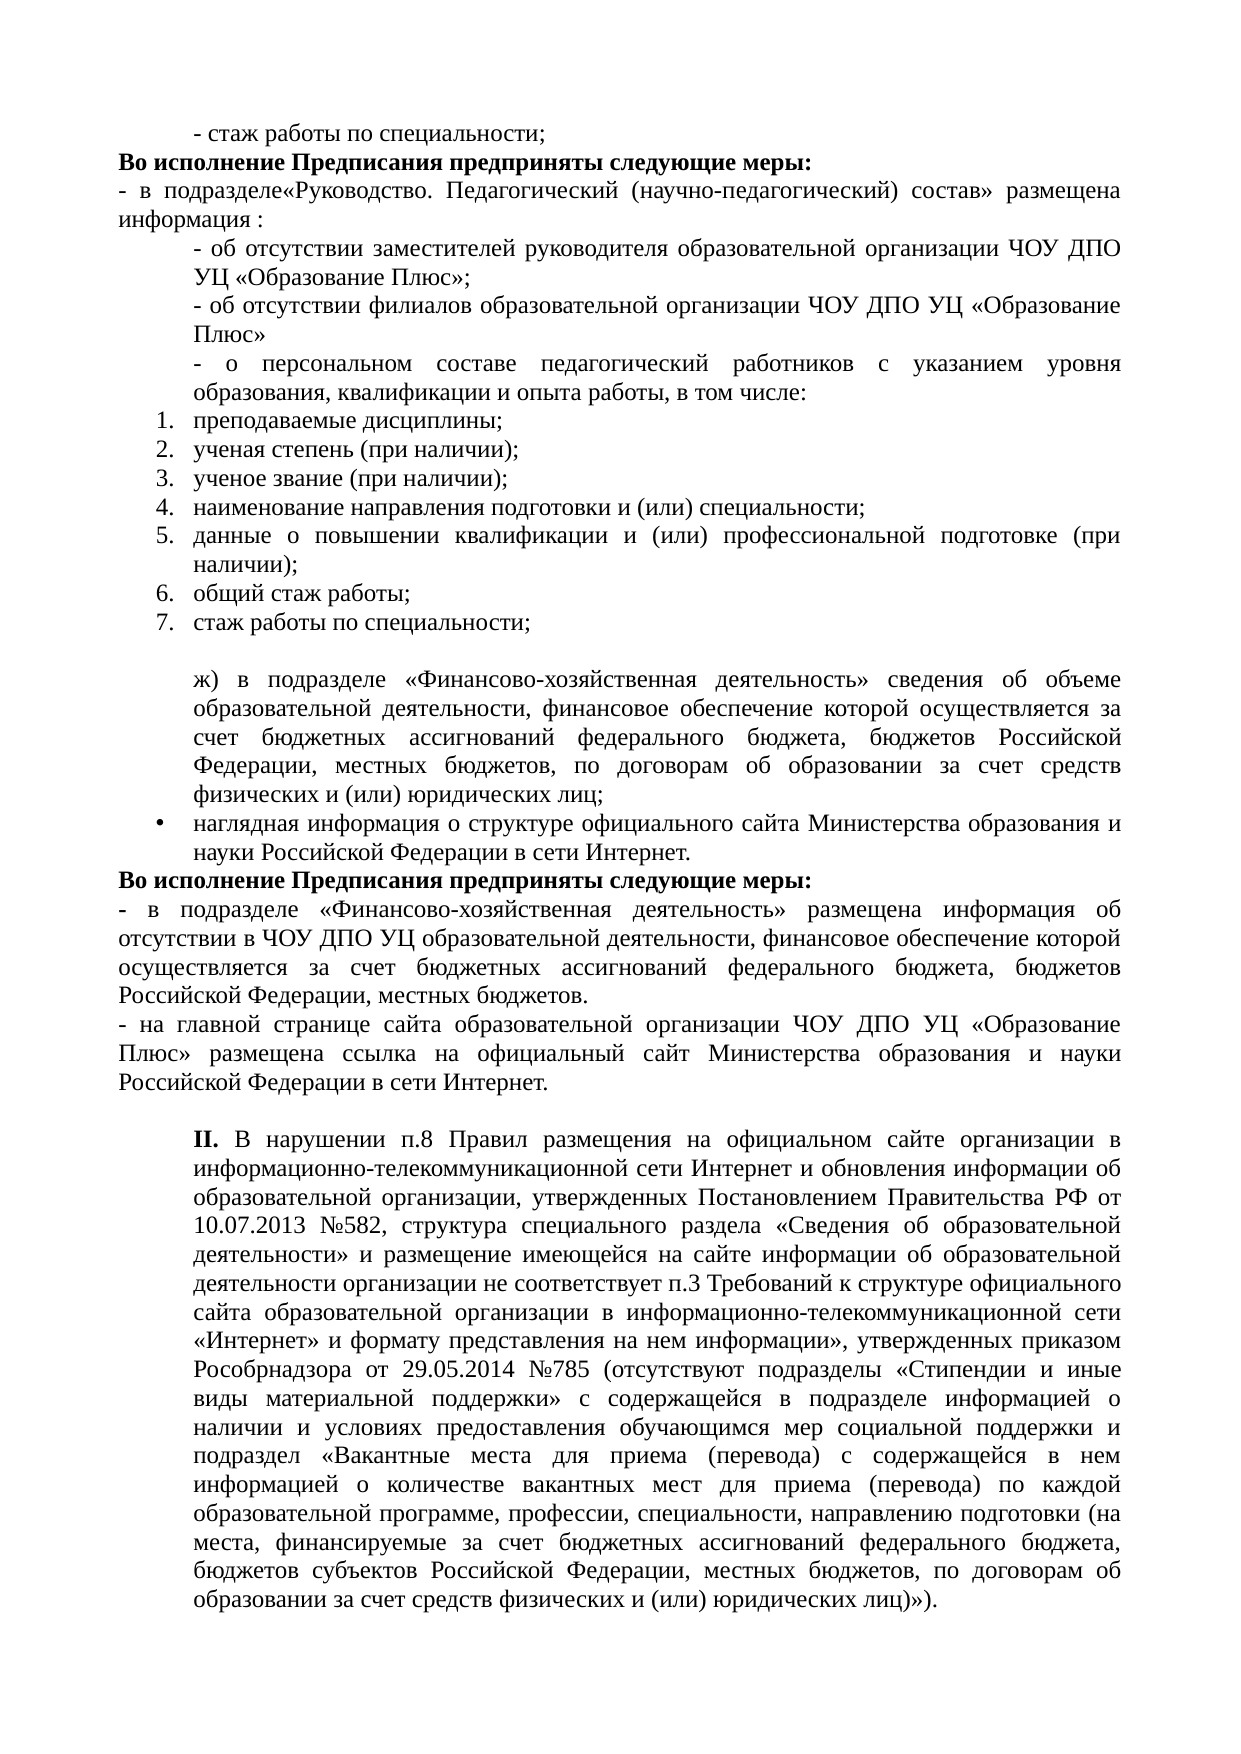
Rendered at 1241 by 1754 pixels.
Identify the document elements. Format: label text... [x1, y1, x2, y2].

list - о персональном составе педагогический работников с указанием уровня образования, квалификации и опыта работы, в том числе: [156, 348, 1122, 406]
list наглядная информация о структуре официального сайта Министерства образования и науки Российской Федерации в сети Интернет. [156, 808, 1122, 866]
list - об отсутствии филиалов образовательной организации ЧОУ ДПО УЦ «Образование Плюс» [156, 291, 1122, 348]
list - стаж работы по специальности; [156, 118, 1122, 147]
text - в подразделе«Руководство. Педагогический (научно-педагогический) состав» размещена информация : [118, 176, 1122, 233]
list общий стаж работы; [156, 578, 1122, 607]
list - об отсутствии заместителей руководителя образовательной организации ЧОУ ДПО УЦ «Образование Плюс»; [156, 233, 1122, 291]
list наименование направления подготовки и (или) специальности; [156, 492, 1122, 521]
list ж) в подразделе «Финансово-хозяйственная деятельность» сведения об объеме образовательной деятельности, финансовое обеспечение которой осуществляется за счет бюджетных ассигнований федерального бюджета, бюджетов Российской Федерации, местных бюджетов, по договорам об образовании за счет средств физических и (или) юридических лиц; [156, 664, 1122, 808]
list ученое звание (при наличии); [156, 463, 1122, 492]
text - в подразделе «Финансово-хозяйственная деятельность» размещена информация об отсутствии в ЧОУ ДПО УЦ образовательной деятельности, финансовое обеспечение которой осуществляется за счет бюджетных ассигнований федерального бюджета, бюджетов Российской Федерации, местных бюджетов. [118, 894, 1122, 1009]
list II. В нарушении п.8 Правил размещения на официальном сайте организации в информационно-телекоммуникационной сети Интернет и обновления информации об образовательной организации, утвержденных Постановлением Правительства РФ от 10.07.2013 №582, структура специального раздела «Сведения об образовательной деятельности» и размещение имеющейся на сайте информации об образовательной деятельности организации не соответствует п.3 Требований к структуре официального сайта образовательной организации в информационно-телекоммуникационной сети «Интернет» и формату представления на нем информации», утвержденных приказом Рособрнадзора от 29.05.2014 №785 (отсутствуют подразделы «Стипендии и иные виды материальной поддержки» с содержащейся в подразделе информацией о наличии и условиях предоставления обучающимся мер социальной поддержки и подраздел «Вакантные места для приема (перевода) с содержащейся в нем информацией о количестве вакантных мест для приема (перевода) по каждой образовательной программе, профессии, специальности, направлению подготовки (на места, финансируемые за счет бюджетных ассигнований федерального бюджета, бюджетов субъектов Российской Федерации, местных бюджетов, по договорам об образовании за счет средств физических и (или) юридических лиц)»). [156, 1124, 1122, 1613]
text Во исполнение Предписания предприняты следующие меры: [118, 866, 1122, 894]
list ученая степень (при наличии); [156, 434, 1122, 463]
list стаж работы по специальности; [156, 607, 1122, 636]
text - на главной странице сайта образовательной организации ЧОУ ДПО УЦ «Образование Плюс» размещена ссылка на официальный сайт Министерства образования и науки Российской Федерации в сети Интернет. [118, 1009, 1122, 1096]
list преподаваемые дисциплины; [156, 406, 1122, 434]
text Во исполнение Предписания предприняты следующие меры: [118, 147, 1122, 176]
list данные о повышении квалификации и (или) профессиональной подготовке (при наличии); [156, 521, 1122, 578]
